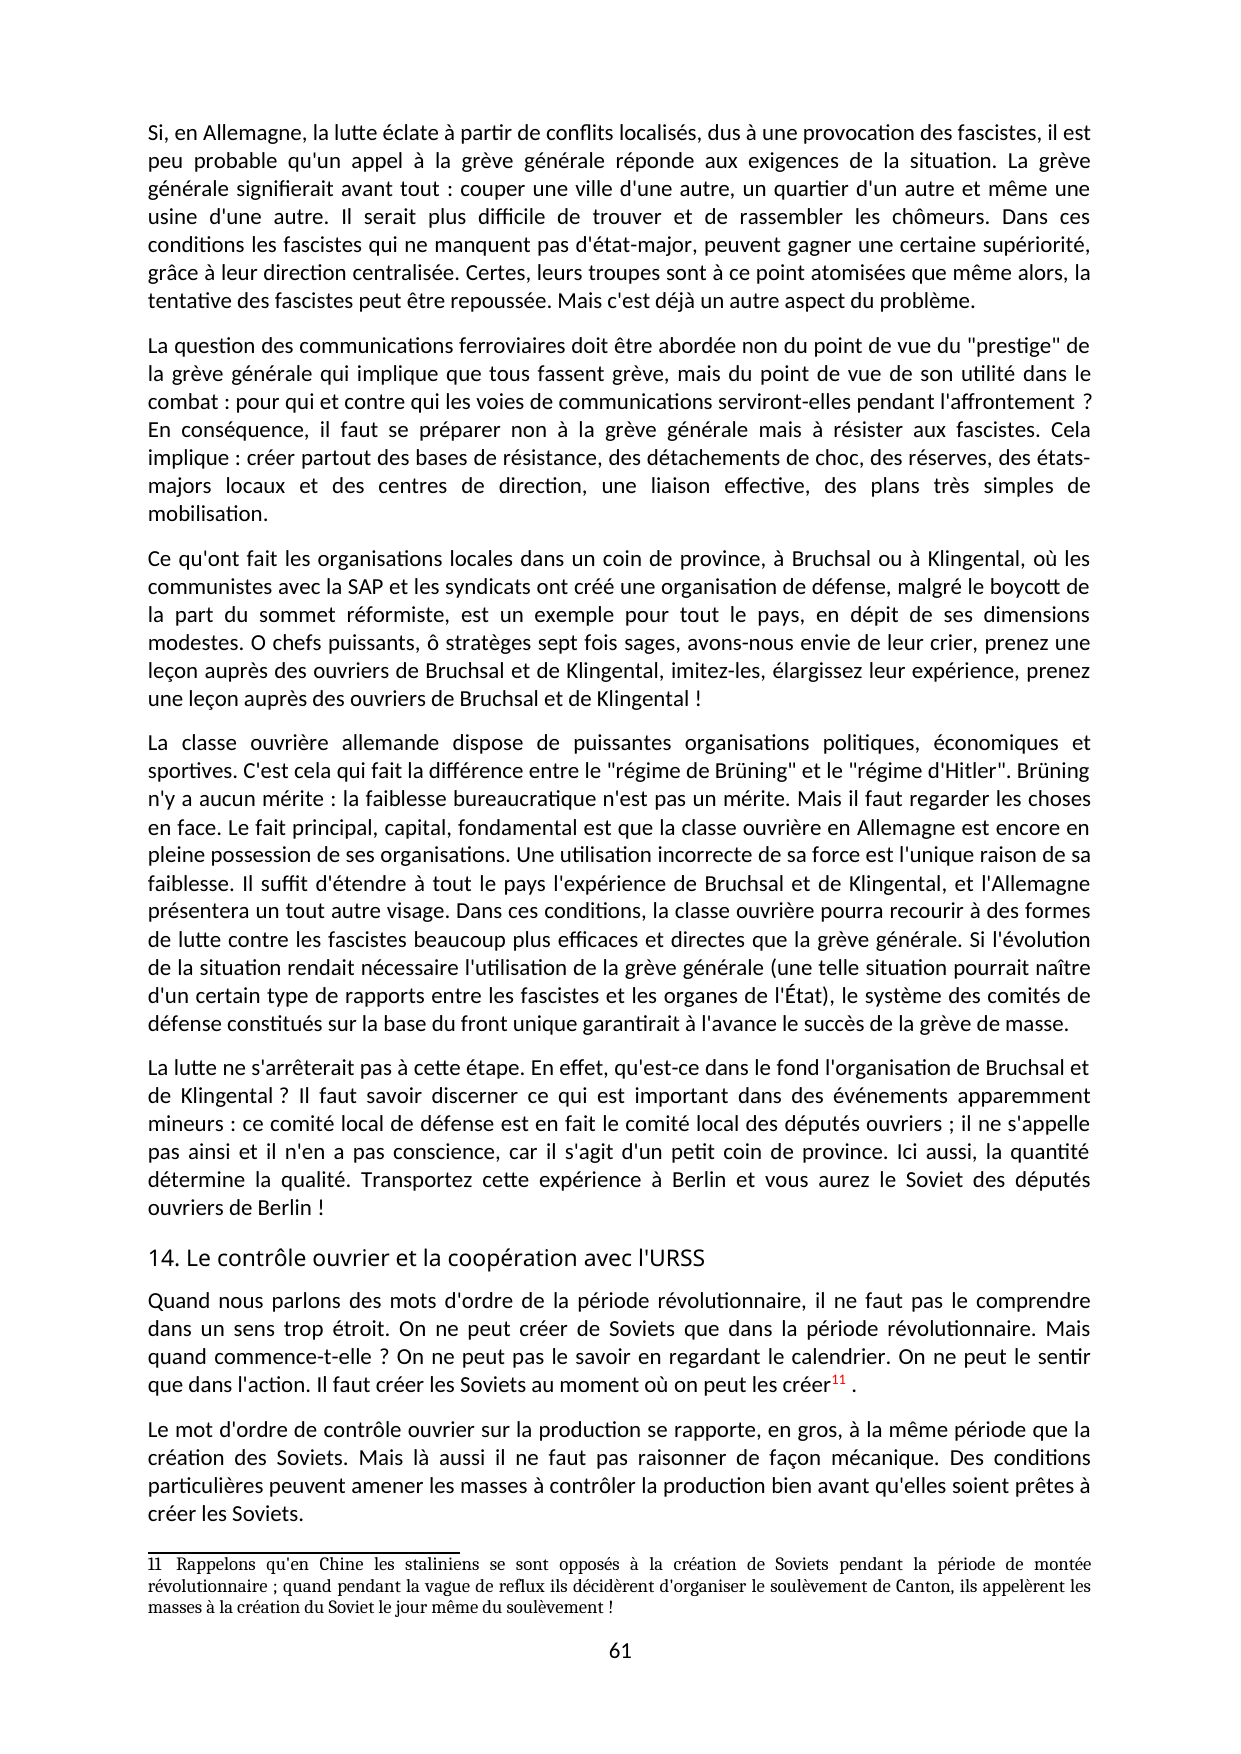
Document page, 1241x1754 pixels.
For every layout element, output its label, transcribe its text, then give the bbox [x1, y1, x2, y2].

text Ce qu'ont fait les organisations locales dans un coin de province, à Bruchsal ou à Klingental, où les communistes avec la SAP et les syndicats ont créé une organisation de défense, malgré le boycott de la part du sommet réformiste, est un exemple pour tout le pays, en dépit de ses dimensions modestes. O chefs puissants, ô stratèges sept fois sages, avons-nous envie de leur crier, prenez une leçon auprès des ouvriers de Bruchsal et de Klingental, imitez-les, élargissez leur expérience, prenez une leçon auprès des ouvriers de Bruchsal et de Klingental ! [148, 544, 1093, 712]
text Si, en Allemagne, la lutte éclate à partir de conflits localisés, dus à une provocation des fascistes, il est peu probable qu'un appel à la grève générale réponde aux exigences de la situation. La grève générale signifierait avant tout : couper une ville d'une autre, un quartier d'un autre et même une usine d'une autre. Il serait plus difficile de trouver et de rassembler les chômeurs. Dans ces conditions les fascistes qui ne manquent pas d'état-major, peuvent gagner une certaine supériorité, grâce à leur direction centralisée. Certes, leurs troupes sont à ce point atomisées que même alors, la tentative des fascistes peut être repoussée. Mais c'est déjà un autre aspect du problème. [148, 118, 1093, 314]
text La lutte ne s'arrêterait pas à cette étape. En effet, qu'est-ce dans le fond l'organisation de Bruchsal et de Klingental ? Il faut savoir discerner ce qui est important dans des événements apparemment mineurs : ce comité local de défense est en fait le comité local des députés ouvriers ; il ne s'appelle pas ainsi et il n'en a pas conscience, car il s'agit d'un petit coin de province. Ici aussi, la quantité détermine la qualité. Transportez cette expérience à Berlin et vous aurez le Soviet des députés ouvriers de Berlin ! [148, 1053, 1093, 1222]
subtitle 14. Le contrôle ouvrier et la coopération avec l'URSS [148, 1242, 1093, 1274]
text La classe ouvrière allemande dispose de puissantes organisations politiques, économiques et sportives. C'est cela qui fait la différence entre le "régime de Brüning" et le "régime d'Hitler". Brüning n'y a aucun mérite : la faiblesse bureaucratique n'est pas un mérite. Mais il faut regarder les choses en face. Le fait principal, capital, fondamental est que la classe ouvrière en Allemagne est encore en pleine possession de ses organisations. Une utilisation incorrecte de sa force est l'unique raison de sa faiblesse. Il suffit d'étendre à tout le pays l'expérience de Bruchsal et de Klingental, et l'Allemagne présentera un tout autre visage. Dans ces conditions, la classe ouvrière pourra recourir à des formes de lutte contre les fascistes beaucoup plus efficaces et directes que la grève générale. Si l'évolution de la situation rendait nécessaire l'utilisation de la grève générale (une telle situation pourrait naître d'un certain type de rapports entre les fascistes et les organes de l'État), le système des comités de défense constitués sur la base du front unique garantirait à l'avance le succès de la grève de masse. [148, 728, 1093, 1037]
text La question des communications ferroviaires doit être abordée non du point de vue du "prestige" de la grève générale qui implique que tous fassent grève, mais du point de vue de son utilité dans le combat : pour qui et contre qui les voies de communications serviront-elles pendant l'affrontement ? En conséquence, il faut se préparer non à la grève générale mais à résister aux fascistes. Cela implique : créer partout des bases de résistance, des détachements de choc, des réserves, des états-majors locaux et des centres de direction, une liaison effective, des plans très simples de mobilisation. [148, 331, 1093, 527]
text Rappelons qu'en Chine les staliniens se sont opposés à la création de Soviets pendant la période de montée révolutionnaire ; quand pendant la vague de reflux ils décidèrent d'organiser le soulèvement de Canton, ils appelèrent les masses à la création du Soviet le jour même du soulèvement ! [148, 1553, 1093, 1618]
text Le mot d'ordre de contrôle ouvrier sur la production se rapporte, en gros, à la même période que la création des Soviets. Mais là aussi il ne faut pas raisonner de façon mécanique. Des conditions particulières peuvent amener les masses à contrôler la production bien avant qu'elles soient prêtes à créer les Soviets. [148, 1415, 1093, 1527]
text Quand nous parlons des mots d'ordre de la période révolutionnaire, il ne faut pas le comprendre dans un sens trop étroit. On ne peut créer de Soviets que dans la période révolutionnaire. Mais quand commence-t-elle ? On ne peut pas le savoir en regardant le calendrier. On ne peut le sentir que dans l'action. Il faut créer les Soviets au moment où on peut les créer . [148, 1286, 1093, 1398]
